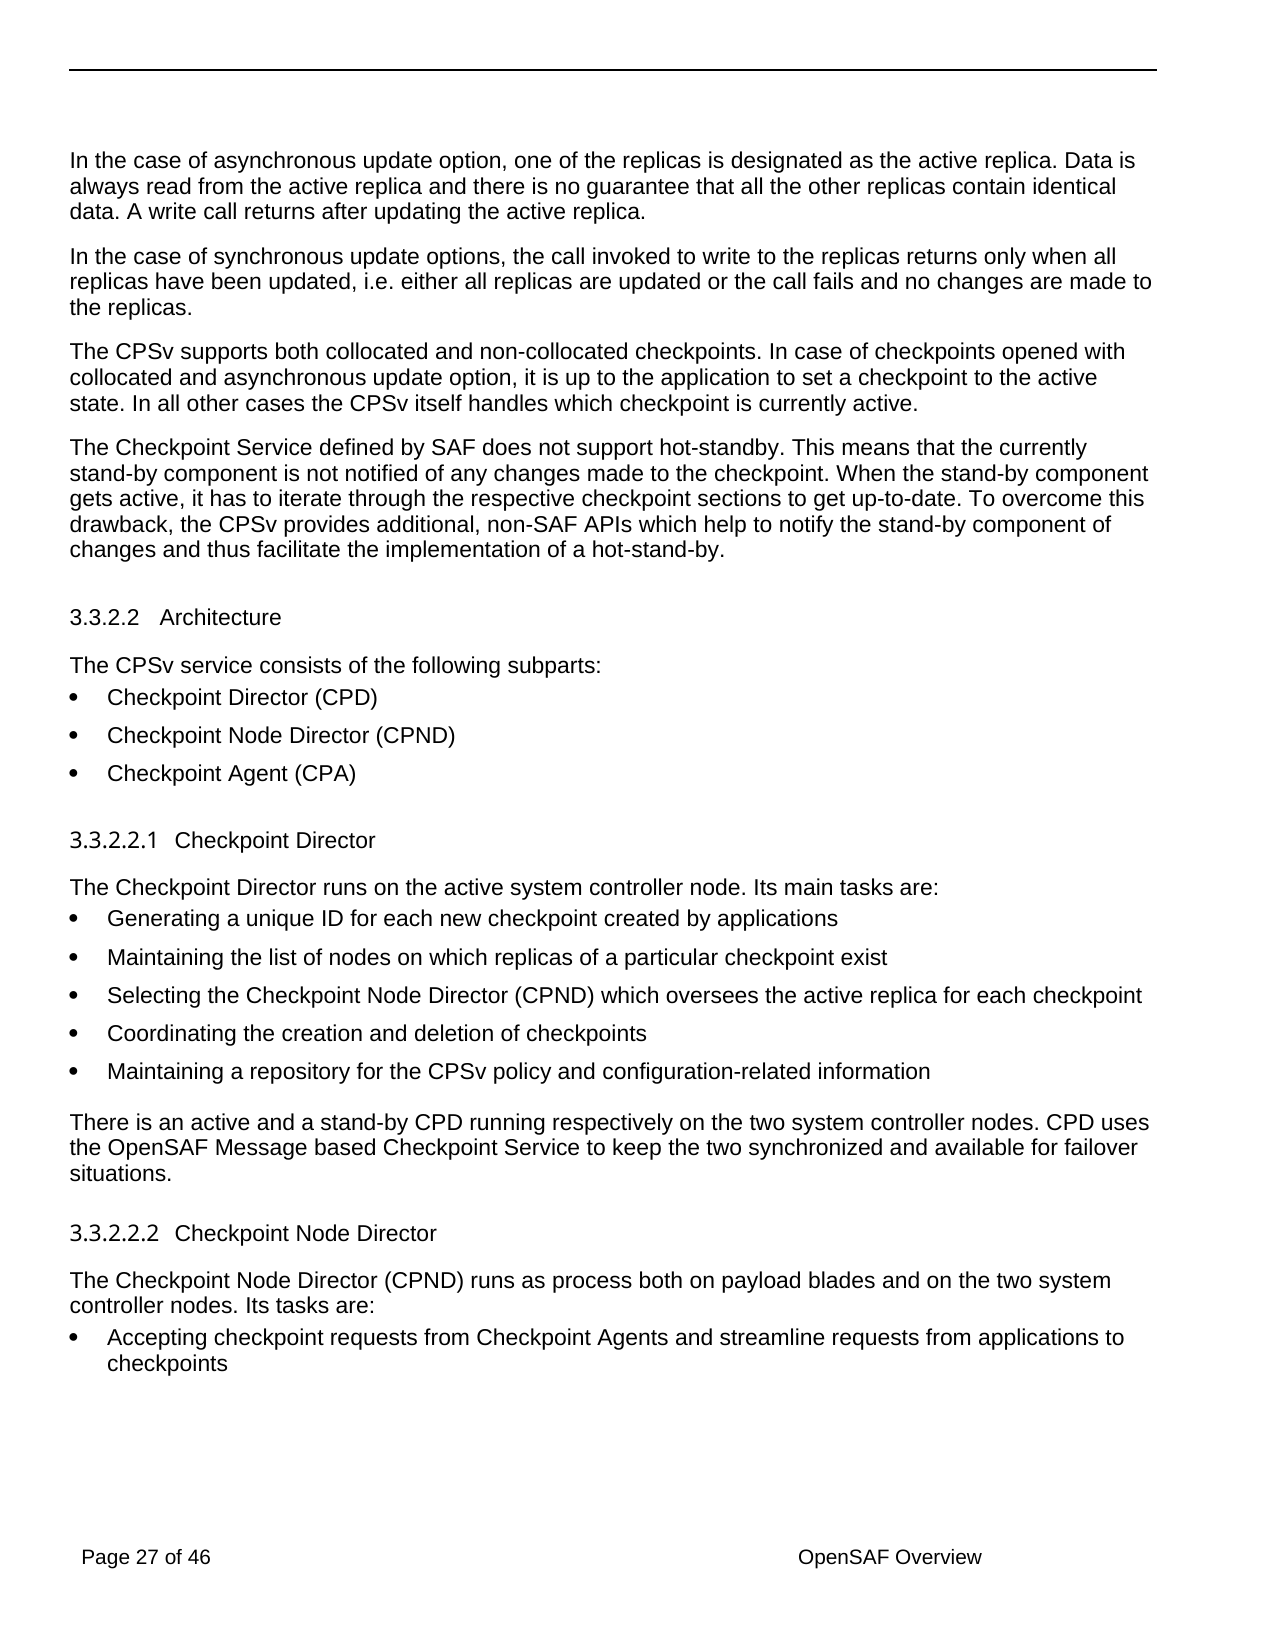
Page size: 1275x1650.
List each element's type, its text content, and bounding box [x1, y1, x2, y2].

subtitle Checkpoint Director [69, 824, 1157, 855]
text In the case of synchronous update options, the call invoked to write to the replicas returns only when all replicas have been updated, i.e. either all replicas are updated or the call fails and no changes are made to the replicas. [69, 243, 1157, 320]
list Checkpoint Agent (CPA) [69, 761, 1157, 787]
subtitle Checkpoint Node Director [69, 1217, 1157, 1248]
text The Checkpoint Service defined by SAF does not support hot-standby. This means that the currently stand-by component is not notified of any changes made to the checkpoint. When the stand-by component gets active, it has to iterate through the respective checkpoint sections to get up-to-date. To overcome this drawback, the CPSv provides additional, non-SAF APIs which help to notify the stand-by component of changes and thus facilitate the implementation of a hot-stand-by. [69, 434, 1157, 563]
list Generating a unique ID for each new checkpoint created by applications [69, 906, 1157, 932]
text There is an active and a stand-by CPD running respectively on the two system controller nodes. CPD uses the OpenSAF Message based Checkpoint Service to keep the two synchronized and available for failover situations. [69, 1109, 1157, 1186]
list Coordinating the creation and deletion of checkpoints [69, 1020, 1157, 1046]
list Accepting checkpoint requests from Checkpoint Agents and streamline requests from applications to checkpoints [69, 1325, 1157, 1376]
list Maintaining the list of nodes on which replicas of a particular checkpoint exist [69, 944, 1157, 970]
list Checkpoint Node Director (CPND) [69, 723, 1157, 748]
text The CPSv service consists of the following subparts: [69, 653, 1157, 678]
list Checkpoint Director (CPD) [69, 685, 1157, 710]
text In the case of asynchronous update option, one of the replicas is designated as the active replica. Data is always read from the active replica and there is no guarantee that all the other replicas contain identical data. A write call returns after updating the active replica. [69, 148, 1157, 224]
text The Checkpoint Director runs on the active system controller node. Its main tasks are: [69, 874, 1157, 900]
list Selecting the Checkpoint Node Director (CPND) which oversees the active replica for each checkpoint [69, 982, 1157, 1008]
text The CPSv supports both collocated and non-collocated checkpoints. In case of checkpoints opened with collocated and asynchronous update option, it is up to the application to set a checkpoint to the active state. In all other cases the CPSv itself handles which checkpoint is currently active. [69, 339, 1157, 416]
text The Checkpoint Node Director (CPND) runs as process both on payload blades and on the two system controller nodes. Its tasks are: [69, 1267, 1157, 1318]
list Maintaining a repository for the CPSv policy and configuration-related information [69, 1058, 1157, 1084]
subtitle Architecture [69, 604, 1157, 630]
